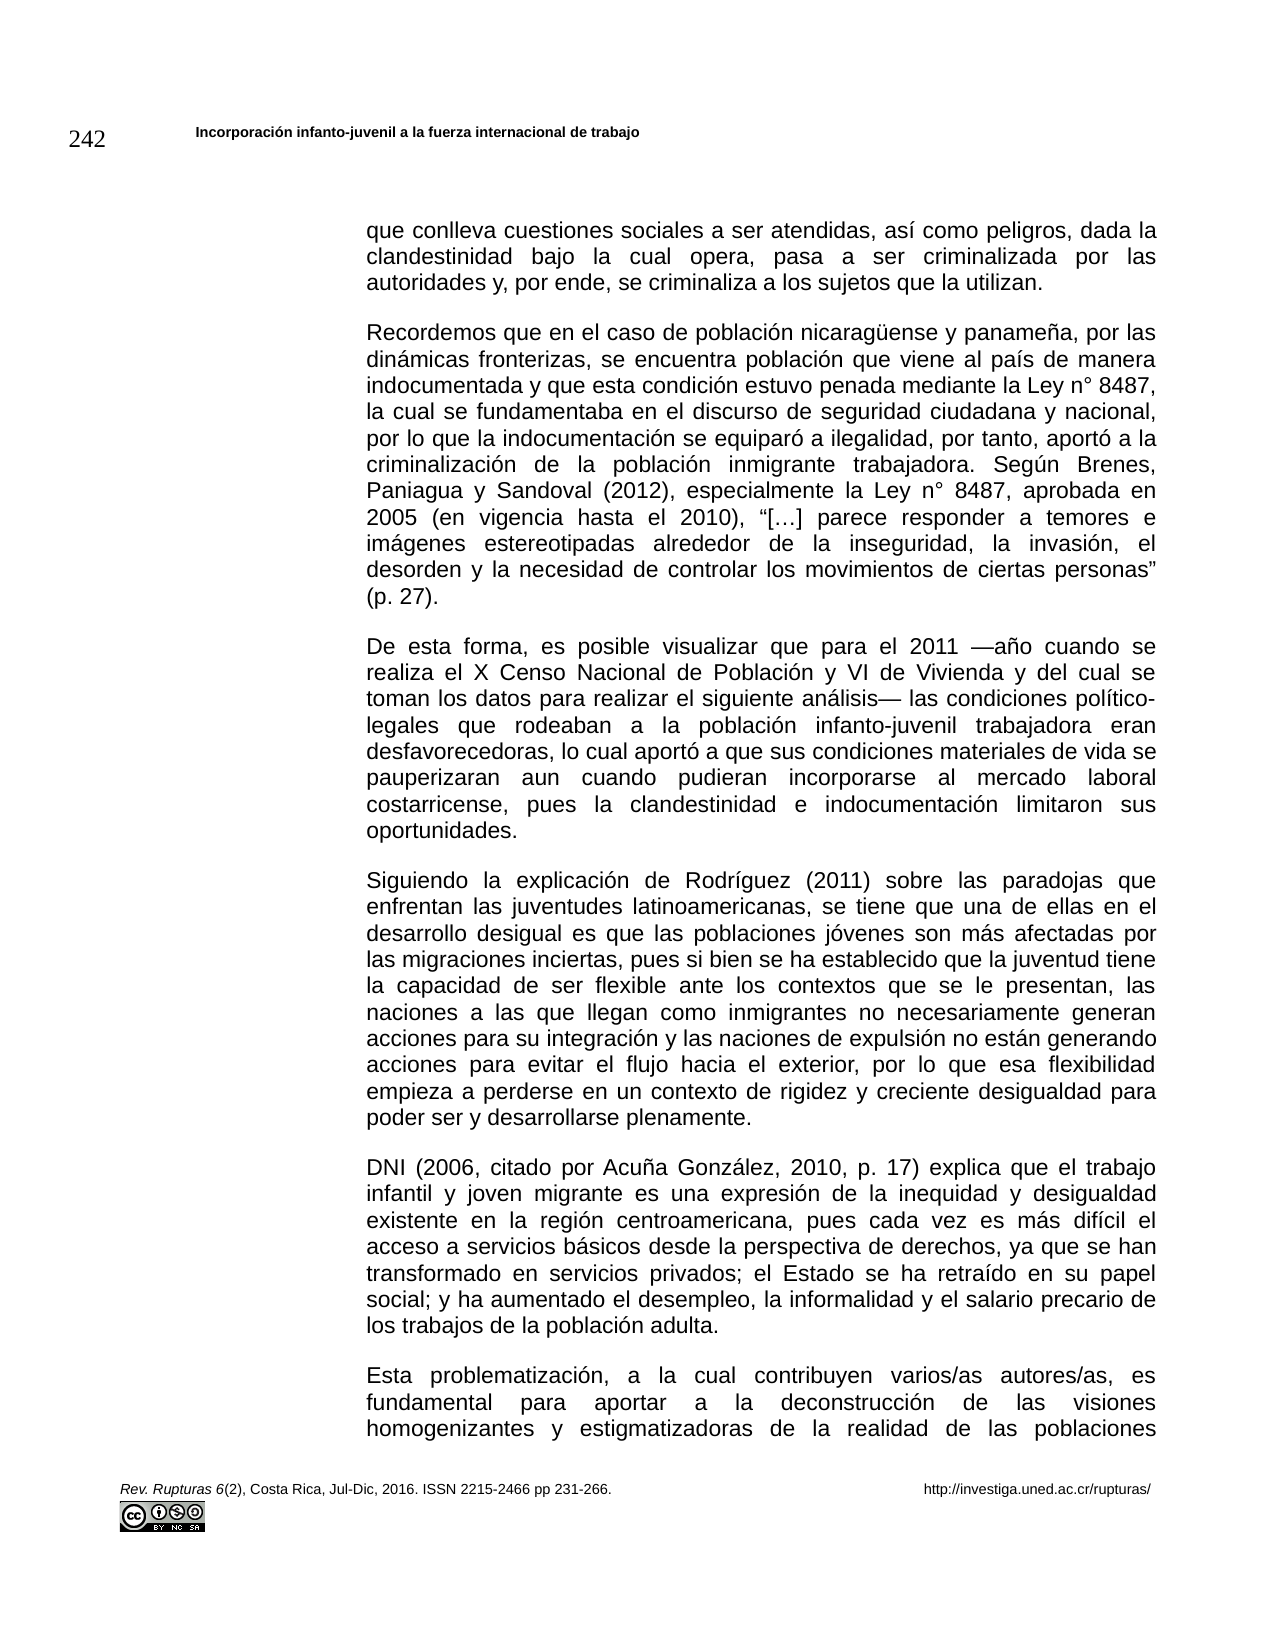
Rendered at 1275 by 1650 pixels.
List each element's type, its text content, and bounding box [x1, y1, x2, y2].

text De esta forma, es posible visualizar que para el 2011 ―año cuando se realiza el X Censo Nacional de Población y VI de Vivienda y del cual se toman los datos para realizar el siguiente análisis― las condiciones político-legales que rodeaban a la población infanto-juvenil trabajadora eran desfavorecedoras, lo cual aportó a que sus condiciones materiales de vida se pauperizaran aun cuando pudieran incorporarse al mercado laboral costarricense, pues la clandestinidad e indocumentación limitaron sus oportunidades. [366, 633, 1157, 843]
text Siguiendo la explicación de Rodríguez (2011) sobre las paradojas que enfrentan las juventudes latinoamericanas, se tiene que una de ellas en el desarrollo desigual es que las poblaciones jóvenes son más afectadas por las migraciones inciertas, pues si bien se ha establecido que la juventud tiene la capacidad de ser flexible ante los contextos que se le presentan, las naciones a las que llegan como inmigrantes no necesariamente generan acciones para su integración y las naciones de expulsión no están generando acciones para evitar el flujo hacia el exterior, por lo que esa flexibilidad empieza a perderse en un contexto de rigidez y creciente desigualdad para poder ser y desarrollarse plenamente. [366, 867, 1157, 1131]
text Recordemos que en el caso de población nicaragüense y panameña, por las dinámicas fronterizas, se encuentra población que viene al país de manera indocumentada y que esta condición estuvo penada mediante la Ley n° 8487, la cual se fundamentaba en el discurso de seguridad ciudadana y nacional, por lo que la indocumentación se equiparó a ilegalidad, por tanto, aportó a la criminalización de la población inmigrante trabajadora. Según Brenes, Paniagua y Sandoval (2012), especialmente la Ley n° 8487, aprobada en 2005 (en vigencia hasta el 2010), “[…] parece responder a temores e imágenes estereotipadas alrededor de la inseguridad, la invasión, el desorden y la necesidad de controlar los movimientos de ciertas personas” (p. 27). [366, 319, 1157, 609]
text DNI (2006, citado por Acuña González, 2010, p. 17) explica que el trabajo infantil y joven migrante es una expresión de la inequidad y desigualdad existente en la región centroamericana, pues cada vez es más difícil el acceso a servicios básicos desde la perspectiva de derechos, ya que se han transformado en servicios privados; el Estado se ha retraído en su papel social; y ha aumentado el desempleo, la informalidad y el salario precario de los trabajos de la población adulta. [366, 1154, 1157, 1338]
text Esta problematización, a la cual contribuyen varios/as autores/as, es fundamental para aportar a la deconstrucción de las visiones homogenizantes y estigmatizadoras de la realidad de las poblaciones [366, 1362, 1157, 1441]
text que conlleva cuestiones sociales a ser atendidas, así como peligros, dada la clandestinidad bajo la cual opera, pasa a ser criminalizada por las autoridades y, por ende, se criminaliza a los sujetos que la utilizan. [366, 217, 1157, 296]
picture [119, 1501, 205, 1532]
